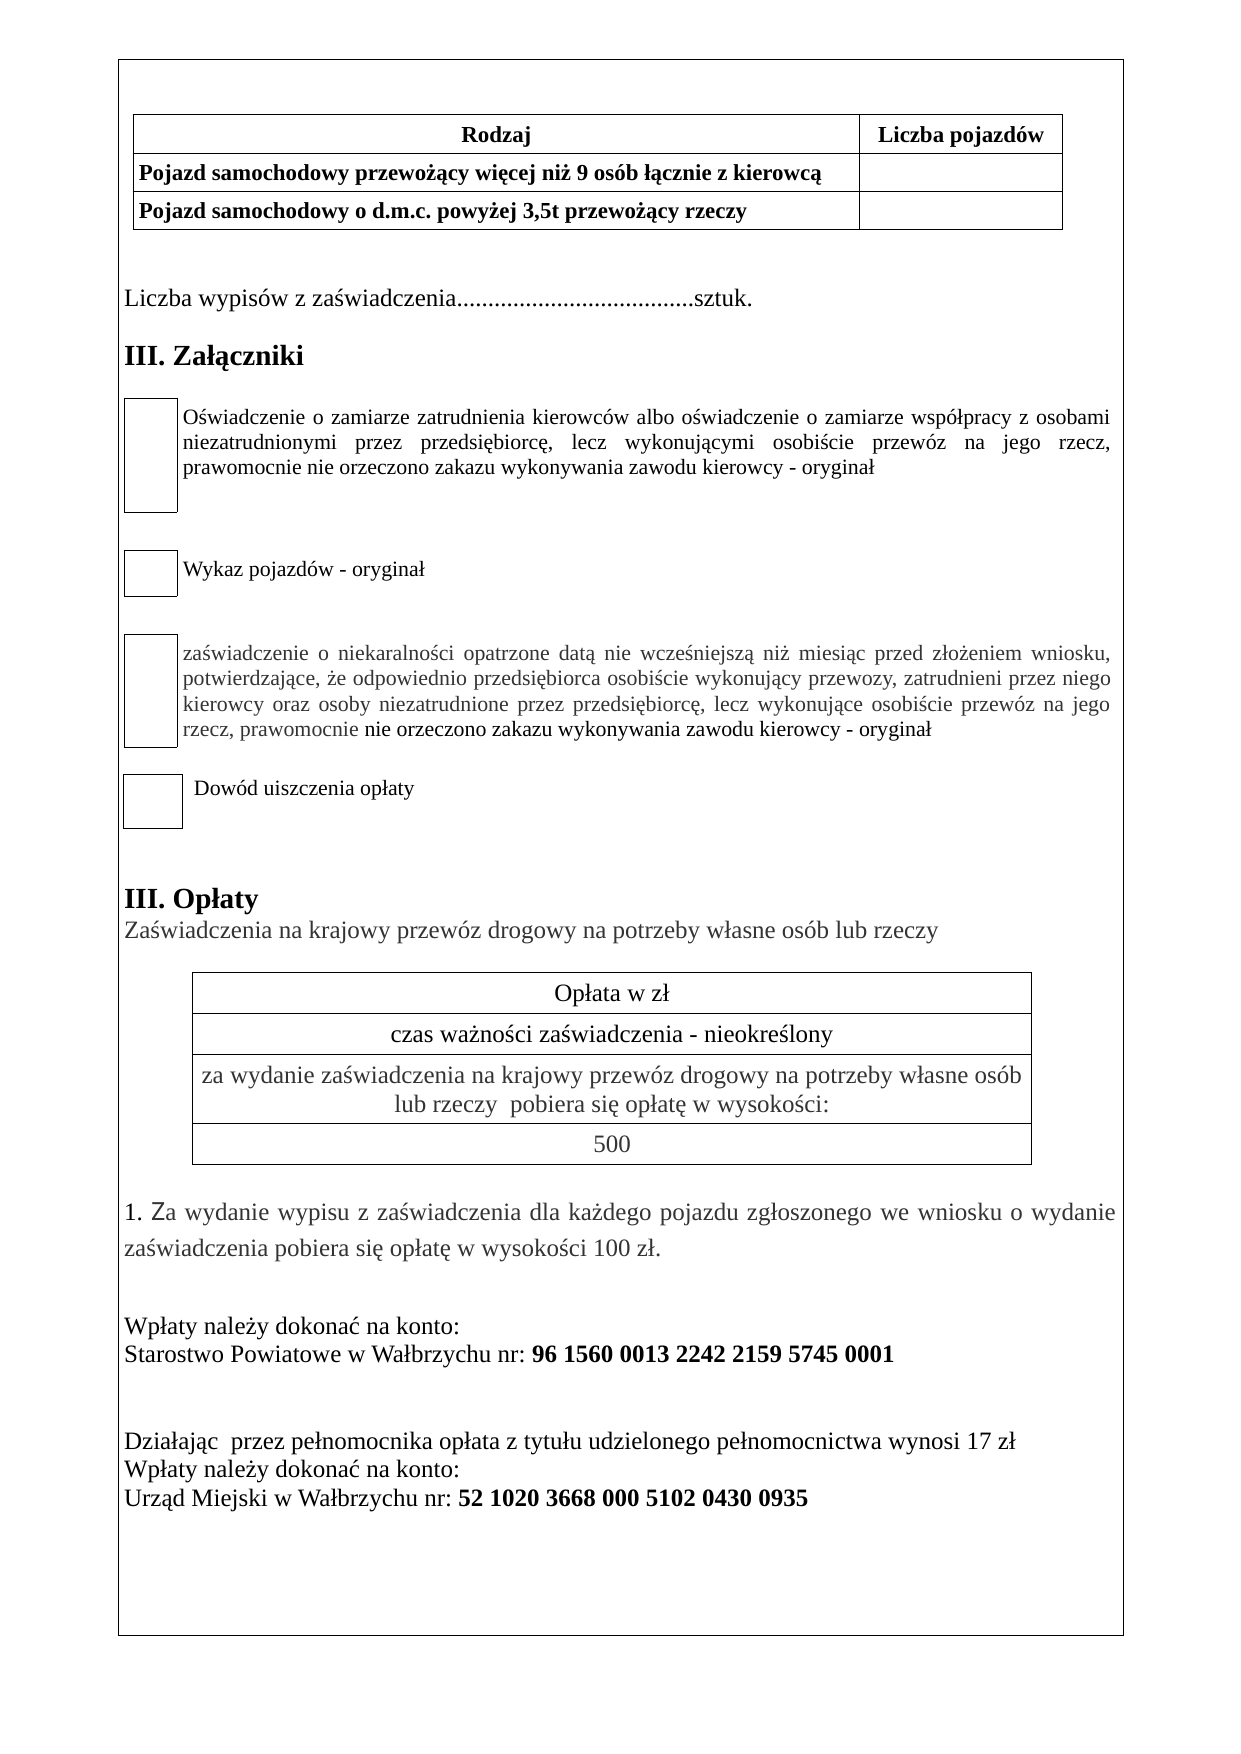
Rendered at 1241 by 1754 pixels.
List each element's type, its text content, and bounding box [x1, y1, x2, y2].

table_header Opłata w zł [193, 973, 1031, 1013]
table_cell Liczba wypisów z zaświadczenia......................................sztuk. III. Załączniki III. Opłaty Zaświadczenia na krajowy przewóz drogowy na potrzeby własne osób lub rzeczy 1. Za wydanie wypisu z zaświadczenia dla każdego pojazdu zgłoszonego we wniosku o wydanie zaświadczenia pobiera się opłatę w wysokości 100 zł. Wpłaty należy dokonać na konto: Starostwo Powiatowe w Wałbrzychu nr: 96 1560 0013 2242 2159 5745 0001 Działając przez pełnomocnika opłata z tytułu udzielonego pełnomocnictwa wynosi 17 zł Wpłaty należy dokonać na konto: Urząd Miejski w Wałbrzychu nr: 52 1020 3668 000 5102 0430 0935 [119, 60, 1123, 1635]
table_cell [125, 635, 177, 747]
table_cell [177, 596, 1118, 634]
table_cell Pojazd samochodowy o d.m.c. powyżej 3,5t przewożący rzeczy [134, 192, 859, 229]
table_cell [124, 513, 177, 550]
table_cell [860, 154, 1062, 191]
table_cell Pojazd samochodowy przewożący więcej niż 9 osób łącznie z kierowcą [134, 154, 859, 191]
table_header Liczba pojazdów [860, 115, 1062, 153]
table_cell 500 [193, 1124, 1031, 1164]
table_header Dowód uiszczenia opłaty [183, 774, 1116, 827]
table_cell [860, 192, 1062, 229]
table_cell [125, 551, 177, 596]
table_cell za wydanie zaświadczenia na krajowy przewóz drogowy na potrzeby własne osób lub rzeczy pobiera się opłatę w wysokości: [193, 1055, 1031, 1123]
table_cell [124, 597, 177, 634]
table_header Oświadczenie o zamiarze zatrudnienia kierowców albo oświadczenie o zamiarze współpracy z osobami niezatrudnionymi przez przedsiębiorcę, lecz wykonującymi osobiście przewóz na jego rzecz, prawomocnie nie orzeczono zakazu wykonywania zawodu kierowcy - oryginał [178, 398, 1118, 512]
table_cell czas ważności zaświadczenia - nieokreślony [193, 1014, 1031, 1054]
table_header [125, 399, 177, 512]
table_header [124, 775, 182, 827]
table_header Rodzaj [134, 115, 859, 153]
table_cell Wykaz pojazdów - oryginał [178, 550, 1118, 596]
table_cell [177, 512, 1118, 550]
table_cell zaświadczenie o niekaralności opatrzone datą nie wcześniejszą niż miesiąc przed złożeniem wniosku, potwierdzające, że odpowiednio przedsiębiorca osobiście wykonujący przewozy, zatrudnieni przez niego kierowcy oraz osoby niezatrudnione przez przedsiębiorcę, lecz wykonujące osobiście przewóz na jego rzecz, prawomocnie nie orzeczono zakazu wykonywania zawodu kierowcy - oryginał [178, 634, 1118, 747]
